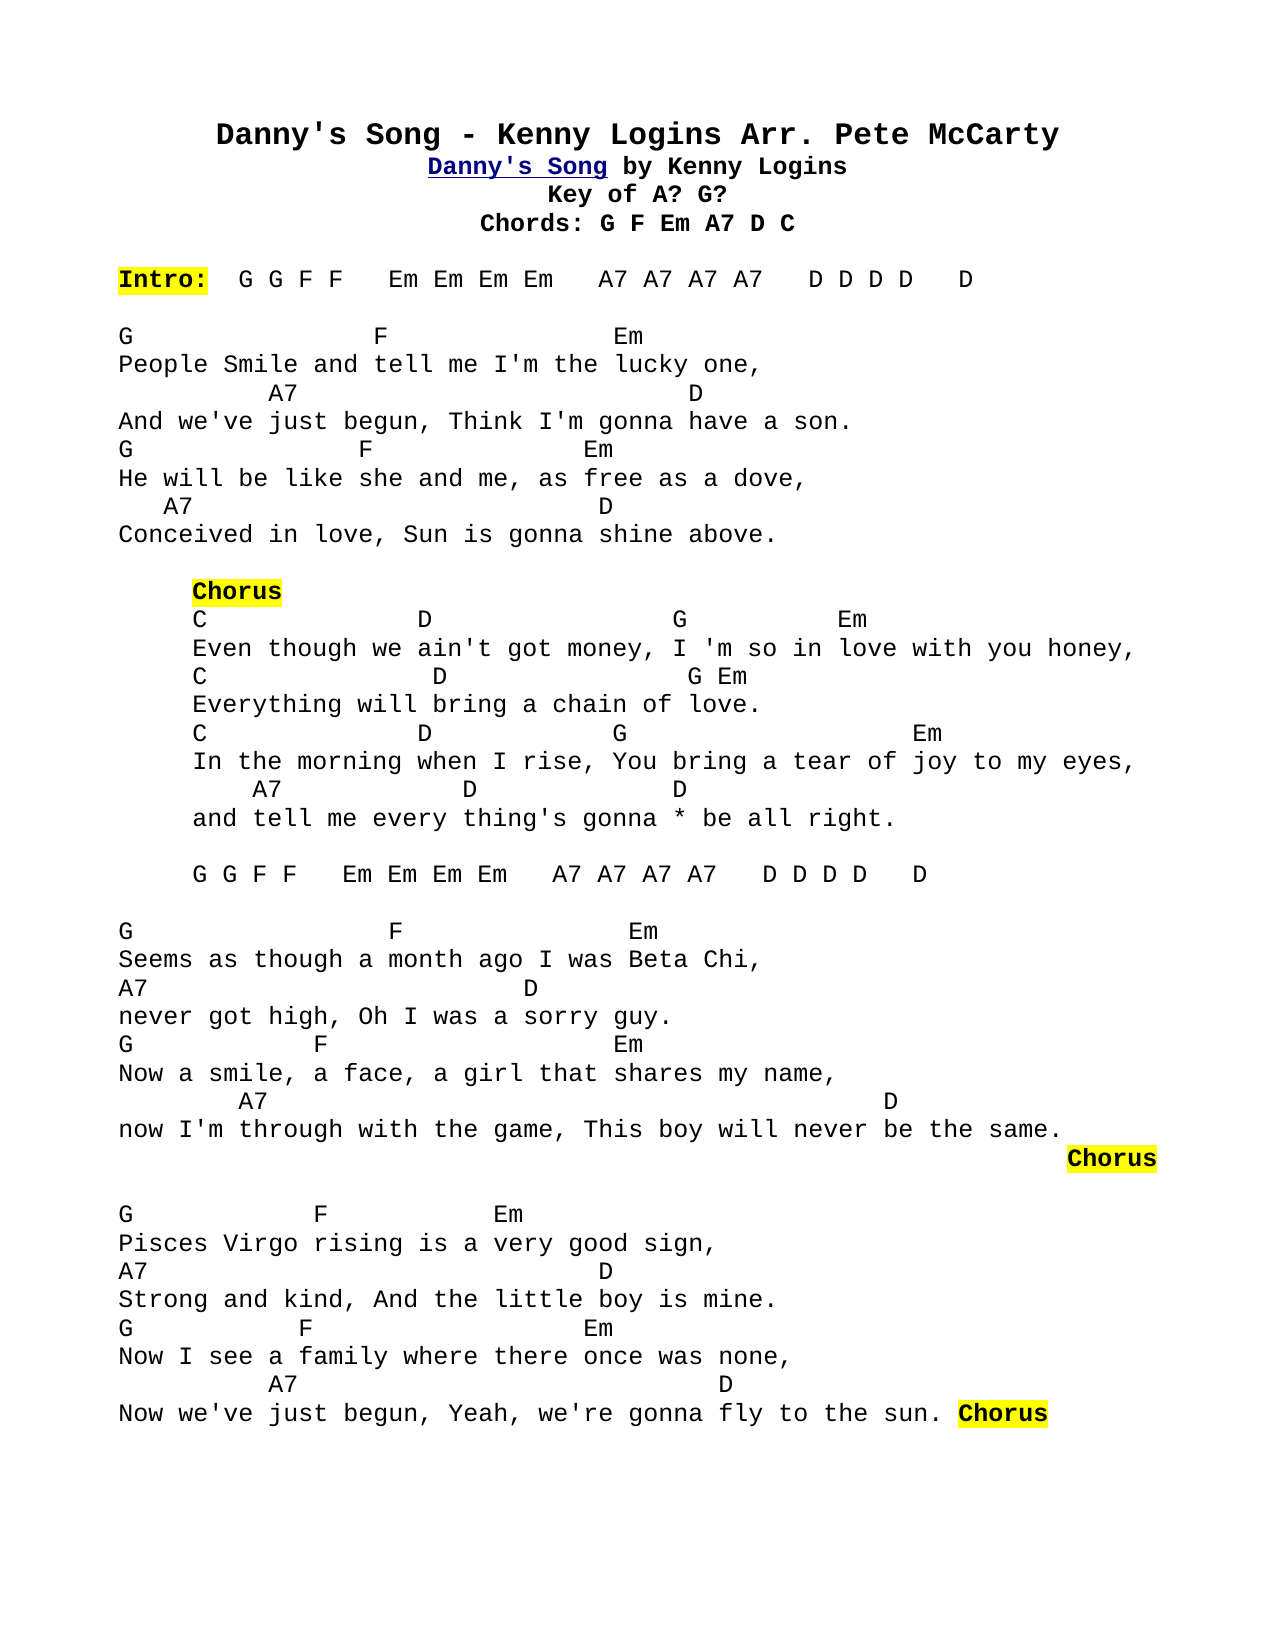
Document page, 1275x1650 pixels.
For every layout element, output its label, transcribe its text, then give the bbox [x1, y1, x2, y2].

text Chorus [192, 578, 1157, 607]
text G F Em [118, 1032, 1157, 1060]
text He will be like she and me, as free as a dove, [118, 465, 1157, 493]
text Even though we ain't got money, I 'm so in love with you honey, [192, 635, 1157, 663]
text G F Em [118, 918, 1157, 947]
text Now I see a family where there once was none, [118, 1343, 1157, 1372]
text Conceived in love, Sun is gonna shine above. [118, 522, 1157, 550]
text C D G Em [192, 663, 1157, 692]
text G F Em [118, 1202, 1157, 1230]
text Danny's Song - Kenny Logins Arr. Pete McCarty [118, 118, 1157, 153]
text Now we've just begun, Yeah, we're gonna fly to the sun. Chorus [118, 1400, 1157, 1428]
text C D G Em [192, 720, 1157, 748]
text Now a smile, a face, a girl that shares my name, [118, 1060, 1157, 1088]
text A7 D [118, 1088, 1157, 1117]
text C D G Em [192, 607, 1157, 635]
text A7 D [118, 1258, 1157, 1287]
text Intro: G G F F Em Em Em Em A7 A7 A7 A7 D D D D D [118, 267, 1157, 295]
text Key of A? G? [118, 182, 1157, 210]
text A7 D [118, 493, 1157, 522]
text Danny's Song by Kenny Logins [118, 153, 1157, 182]
text In the morning when I rise, You bring a tear of joy to my eyes, [192, 748, 1157, 777]
text G F Em [118, 323, 1157, 352]
text G F Em [118, 1315, 1157, 1343]
text A7 D D [192, 777, 1157, 805]
text Pisces Virgo rising is a very good sign, [118, 1230, 1157, 1258]
text G G F F Em Em Em Em A7 A7 A7 A7 D D D D D [192, 862, 1157, 890]
text Chorus [118, 1145, 1157, 1173]
text And we've just begun, Think I'm gonna have a son. [118, 408, 1157, 437]
text A7 D [118, 975, 1157, 1003]
text A7 D [118, 380, 1157, 408]
text Seems as though a month ago I was Beta Chi, [118, 947, 1157, 975]
text Chords: G F Em A7 D C [118, 210, 1157, 238]
text A7 D [118, 1372, 1157, 1400]
text and tell me every thing's gonna * be all right. [192, 805, 1157, 833]
text now I'm through with the game, This boy will never be the same. [118, 1117, 1157, 1145]
text never got high, Oh I was a sorry guy. [118, 1003, 1157, 1032]
text Strong and kind, And the little boy is mine. [118, 1287, 1157, 1315]
text People Smile and tell me I'm the lucky one, [118, 352, 1157, 380]
text Everything will bring a chain of love. [192, 692, 1157, 720]
text G F Em [118, 437, 1157, 465]
